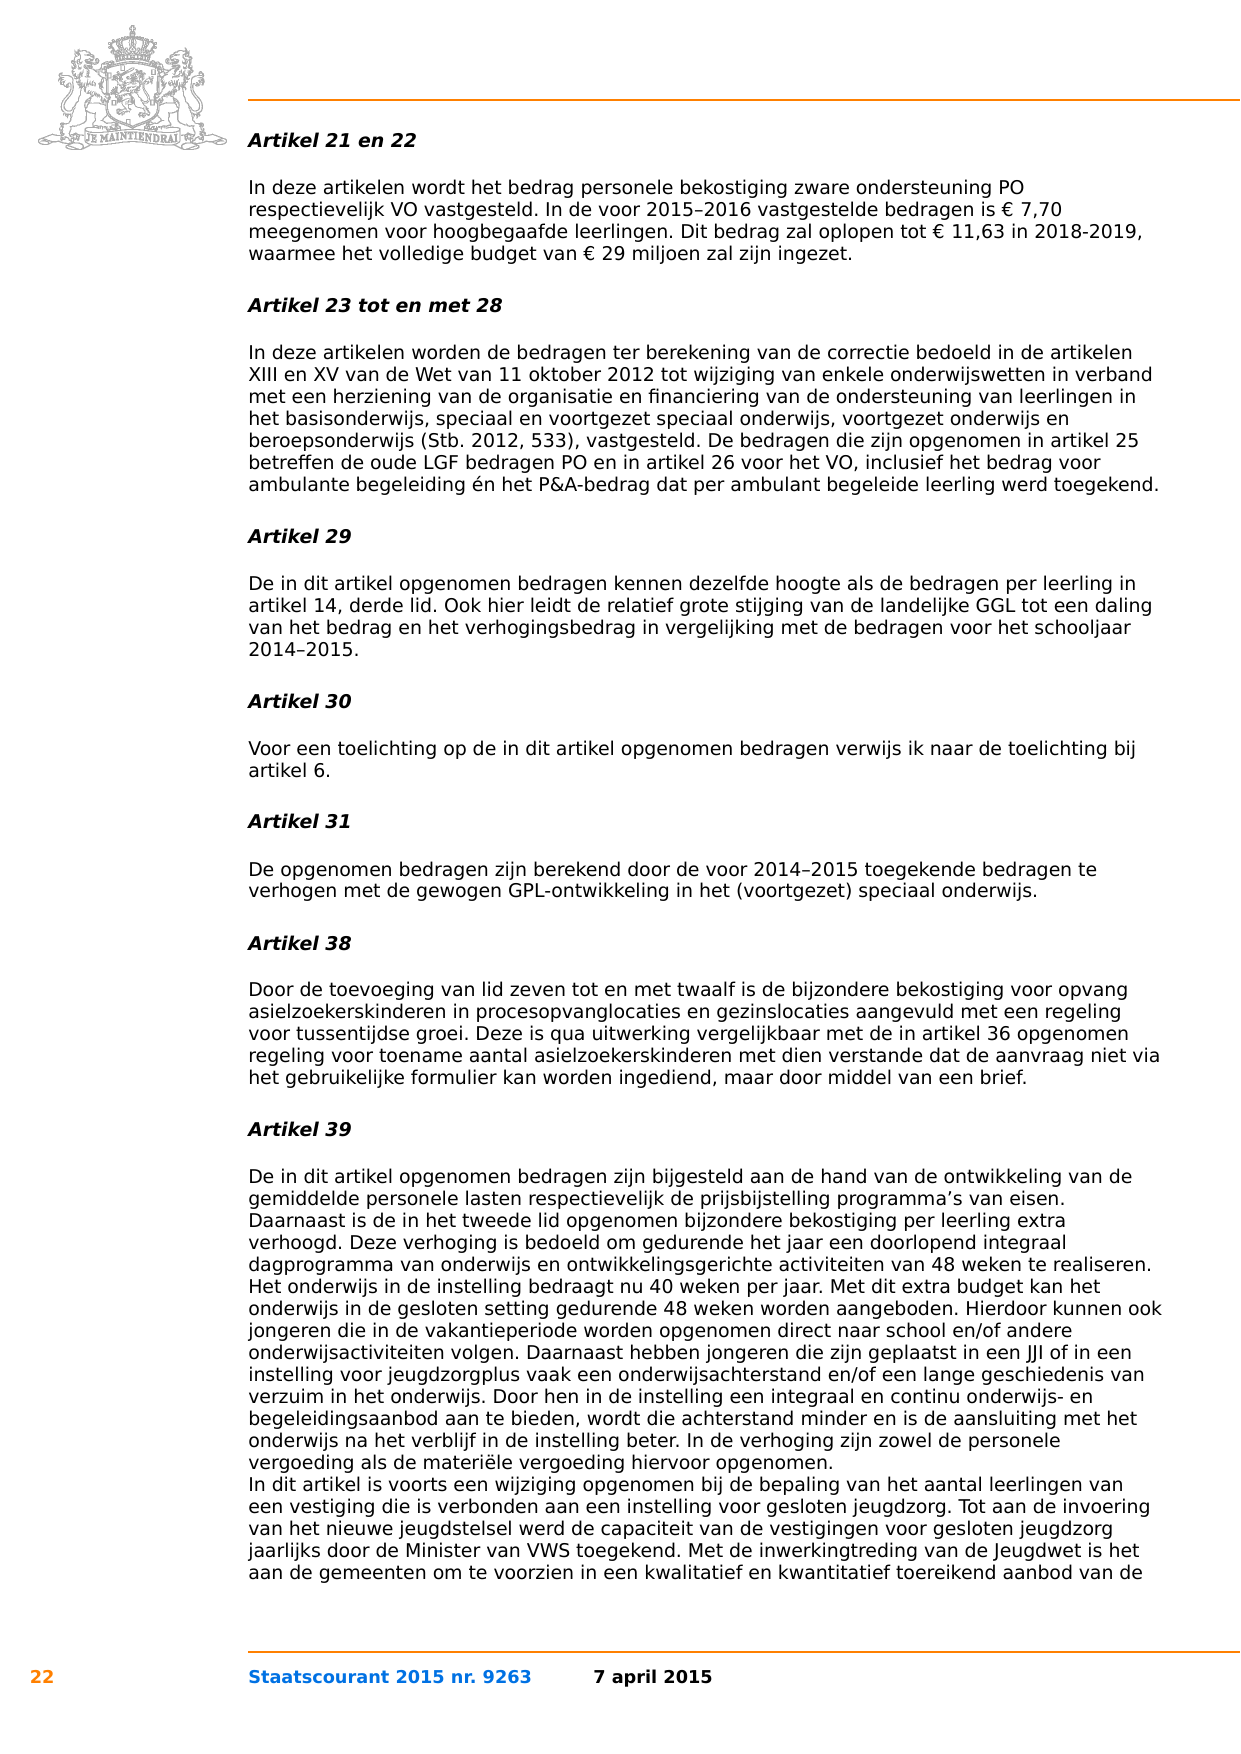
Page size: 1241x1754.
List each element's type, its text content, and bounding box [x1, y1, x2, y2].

subtitle Artikel 30 [248, 691, 1163, 712]
subtitle Artikel 39 [248, 1119, 1163, 1141]
text Daarnaast is de in het tweede lid opgenomen bijzondere bekostiging per leerling extra verhoogd. Deze verhoging is bedoeld om gedurende het jaar een doorlopend integraal dagprogramma van onderwijs en ontwikkelingsgerichte activiteiten van 48 weken te realiseren. Het onderwijs in de instelling bedraagt nu 40 weken per jaar. Met dit extra budget kan het onderwijs in de gesloten setting gedurende 48 weken worden aangeboden. Hierdoor kunnen ook jongeren die in de vakantieperiode worden opgenomen direct naar school en/of andere onderwijsactiviteiten volgen. Daarnaast hebben jongeren die zijn geplaatst in een JJI of in een instelling voor jeugdzorgplus vaak een onderwijsachterstand en/of een lange geschiedenis van verzuim in het onderwijs. Door hen in de instelling een integraal en continu onderwijs- en begeleidingsaanbod aan te bieden, wordt die achterstand minder en is de aansluiting met het onderwijs na het verblijf in de instelling beter. In de verhoging zijn zowel de personele vergoeding als de materiële vergoeding hiervoor opgenomen. [248, 1210, 1163, 1474]
text In deze artikelen wordt het bedrag personele bekostiging zware ondersteuning PO respectievelijk VO vastgesteld. In de voor 2015–2016 vastgestelde bedragen is € 7,70 meegenomen voor hoogbegaafde leerlingen. Dit bedrag zal oplopen tot € 11,63 in 2018-2019, waarmee het volledige budget van € 29 miljoen zal zijn ingezet. [248, 177, 1163, 265]
subtitle Artikel 29 [248, 526, 1163, 548]
subtitle Artikel 31 [248, 811, 1163, 833]
text De in dit artikel opgenomen bedragen zijn bijgesteld aan de hand van de ontwikkeling van de gemiddelde personele lasten respectievelijk de prijsbijstelling programma’s van eisen. [248, 1166, 1163, 1210]
text In deze artikelen worden de bedragen ter berekening van de correctie bedoeld in de artikelen XIII en XV van de Wet van 11 oktober 2012 tot wijziging van enkele onderwijswetten in verband met een herziening van de organisatie en financiering van de ondersteuning van leerlingen in het basisonderwijs, speciaal en voortgezet speciaal onderwijs, voortgezet onderwijs en beroepsonderwijs (Stb. 2012, 533), vastgesteld. De bedragen die zijn opgenomen in artikel 25 betreffen de oude LGF bedragen PO en in artikel 26 voor het VO, inclusief het bedrag voor ambulante begeleiding én het P&A-bedrag dat per ambulant begeleide leerling werd toegekend. [248, 342, 1163, 496]
subtitle Artikel 23 tot en met 28 [248, 295, 1163, 317]
text In dit artikel is voorts een wijziging opgenomen bij de bepaling van het aantal leerlingen van een vestiging die is verbonden aan een instelling voor gesloten jeugdzorg. Tot aan de invoering van het nieuwe jeugdstelsel werd de capaciteit van de vestigingen voor gesloten jeugdzorg jaarlijks door de Minister van VWS toegekend. Met de inwerkingtreding van de Jeugdwet is het aan de gemeenten om te voorzien in een kwalitatief en kwantitatief toereikend aanbod van de [248, 1474, 1163, 1584]
subtitle Artikel 38 [248, 932, 1163, 954]
text Voor een toelichting op de in dit artikel opgenomen bedragen verwijs ik naar de toelichting bij artikel 6. [248, 737, 1163, 781]
text De in dit artikel opgenomen bedragen kennen dezelfde hoogte als de bedragen per leerling in artikel 14, derde lid. Ook hier leidt de relatief grote stijging van de landelijke GGL tot een daling van het bedrag en het verhogingsbedrag in vergelijking met de bedragen voor het schooljaar 2014–2015. [248, 573, 1163, 661]
text Door de toevoeging van lid zeven tot en met twaalf is de bijzondere bekostiging voor opvang asielzoekerskinderen in procesopvanglocaties en gezinslocaties aangevuld met een regeling voor tussentijdse groei. Deze is qua uitwerking vergelijkbaar met de in artikel 36 opgenomen regeling voor toename aantal asielzoekerskinderen met dien verstande dat de aanvraag niet via het gebruikelijke formulier kan worden ingediend, maar door middel van een brief. [248, 979, 1163, 1089]
subtitle Artikel 21 en 22 [248, 130, 1163, 152]
text De opgenomen bedragen zijn berekend door de voor 2014–2015 toegekende bedragen te verhogen met de gewogen GPL-ontwikkeling in het (voortgezet) speciaal onderwijs. [248, 858, 1163, 902]
picture [38, 25, 227, 150]
